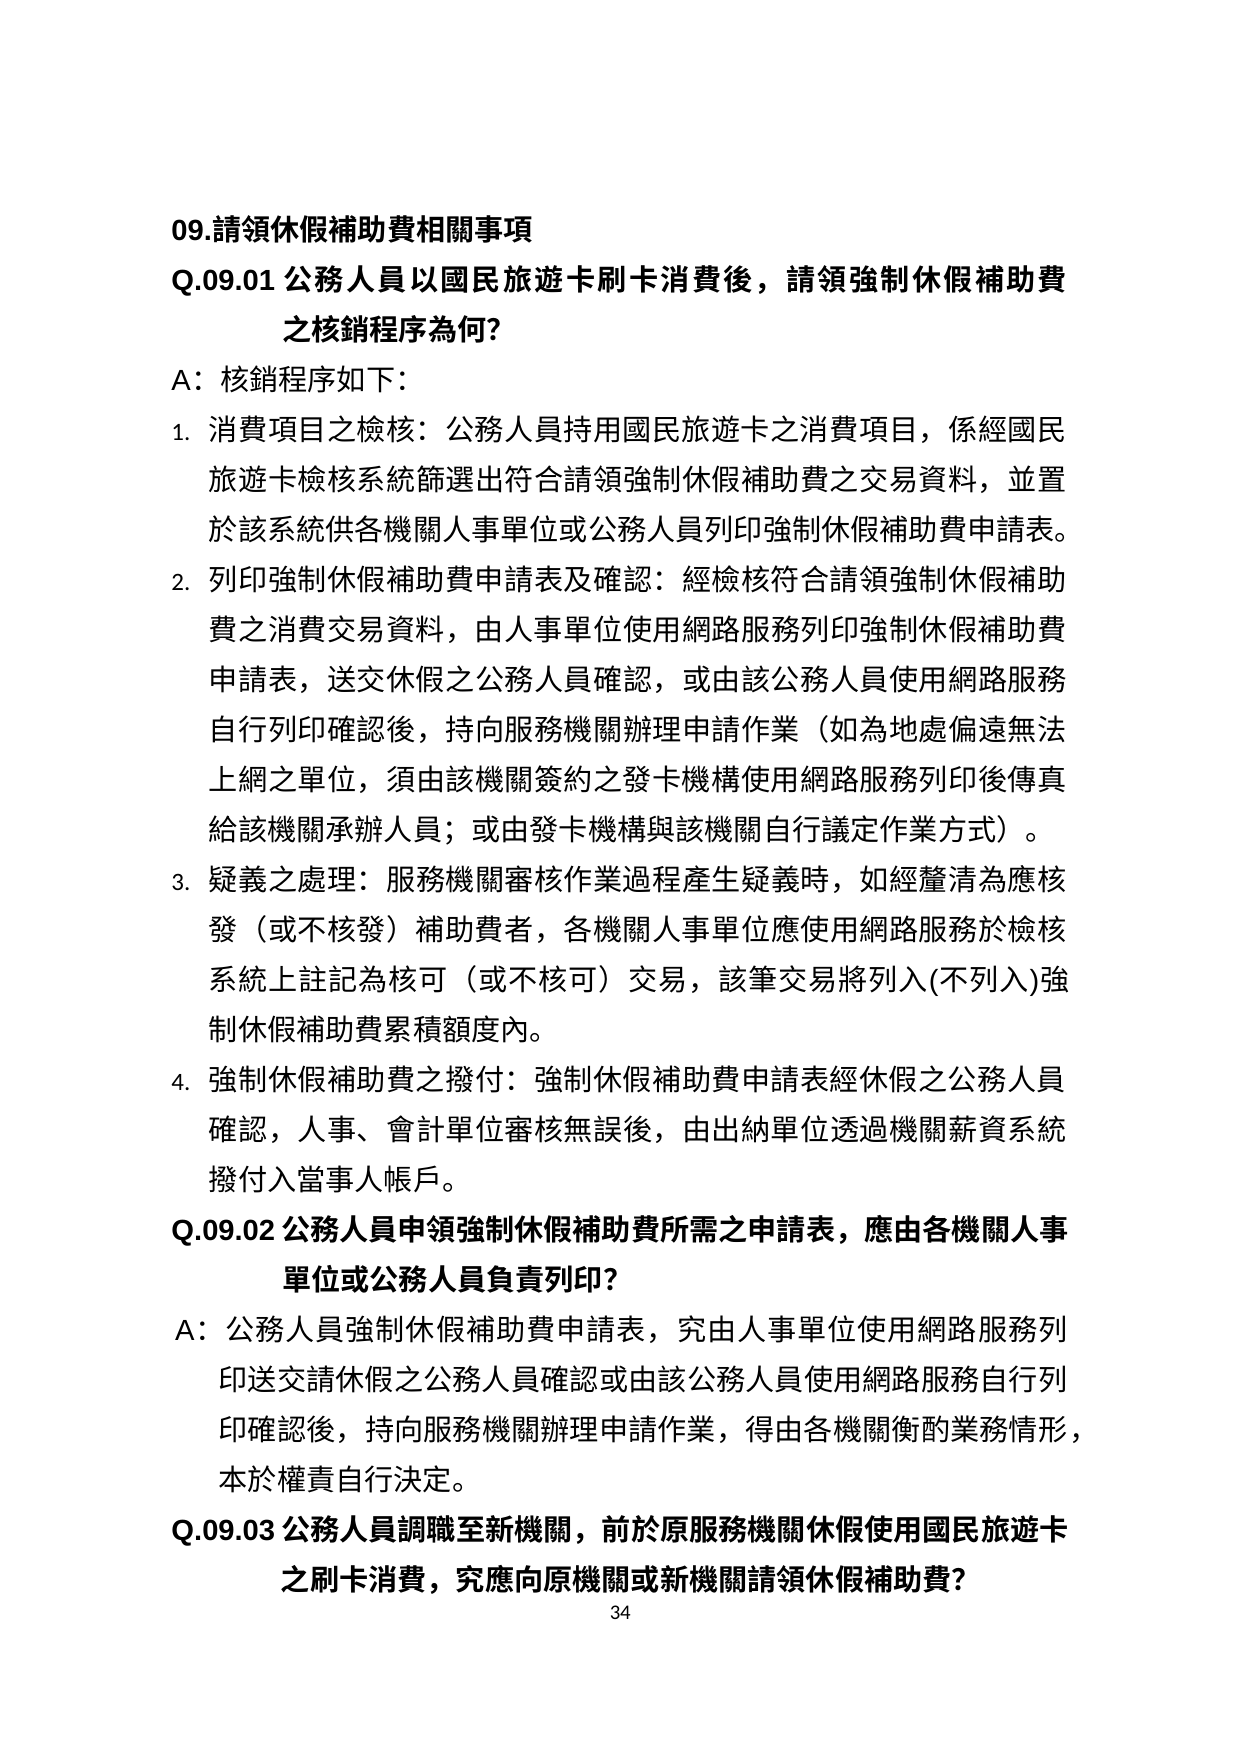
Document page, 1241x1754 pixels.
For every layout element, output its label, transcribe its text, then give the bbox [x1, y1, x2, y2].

text 09.請領休假補助費相關事項 [171, 200, 1069, 250]
list 疑義之處理：服務機關審核作業過程產生疑義時，如經釐清為應核發（或不核發）補助費者，各機關人事單位應使用網路服務於檢核系統上註記為核可（或不核可）交易，該筆交易將列入(不列入)強制休假補助費累積額度內。 [171, 850, 1069, 1050]
text Q.09.01公務人員以國民旅遊卡刷卡消費後，請領強制休假補助費 之核銷程序為何？ [171, 250, 1069, 350]
text Q.09.02公務人員申領強制休假補助費所需之申請表，應由各機關人事單位或公務人員負責列印？ [171, 1200, 1069, 1300]
text Q.09.03公務人員調職至新機關，前於原服務機關休假使用國民旅遊卡之刷卡消費，究應向原機關或新機關請領休假補助費？ [171, 1500, 1069, 1600]
text A：核銷程序如下： [171, 350, 1069, 400]
list 強制休假補助費之撥付：強制休假補助費申請表經休假之公務人員確認，人事、會計單位審核無誤後，由出納單位透過機關薪資系統撥付入當事人帳戶。 [171, 1050, 1069, 1200]
text A：公務人員強制休假補助費申請表，究由人事單位使用網路服務列印送交請休假之公務人員確認或由該公務人員使用網路服務自行列印確認後，持向服務機關辦理申請作業，得由各機關衡酌業務情形，本於權責自行決定。 [175, 1300, 1069, 1500]
list 消費項目之檢核：公務人員持用國民旅遊卡之消費項目，係經國民旅遊卡檢核系統篩選出符合請領強制休假補助費之交易資料，並置於該系統供各機關人事單位或公務人員列印強制休假補助費申請表。 [171, 400, 1069, 550]
list 列印強制休假補助費申請表及確認：經檢核符合請領強制休假補助費之消費交易資料，由人事單位使用網路服務列印強制休假補助費申請表，送交休假之公務人員確認，或由該公務人員使用網路服務自行列印確認後，持向服務機關辦理申請作業（如為地處偏遠無法上網之單位，須由該機關簽約之發卡機構使用網路服務列印後傳真給該機關承辦人員；或由發卡機構與該機關自行議定作業方式）。 [171, 550, 1069, 850]
